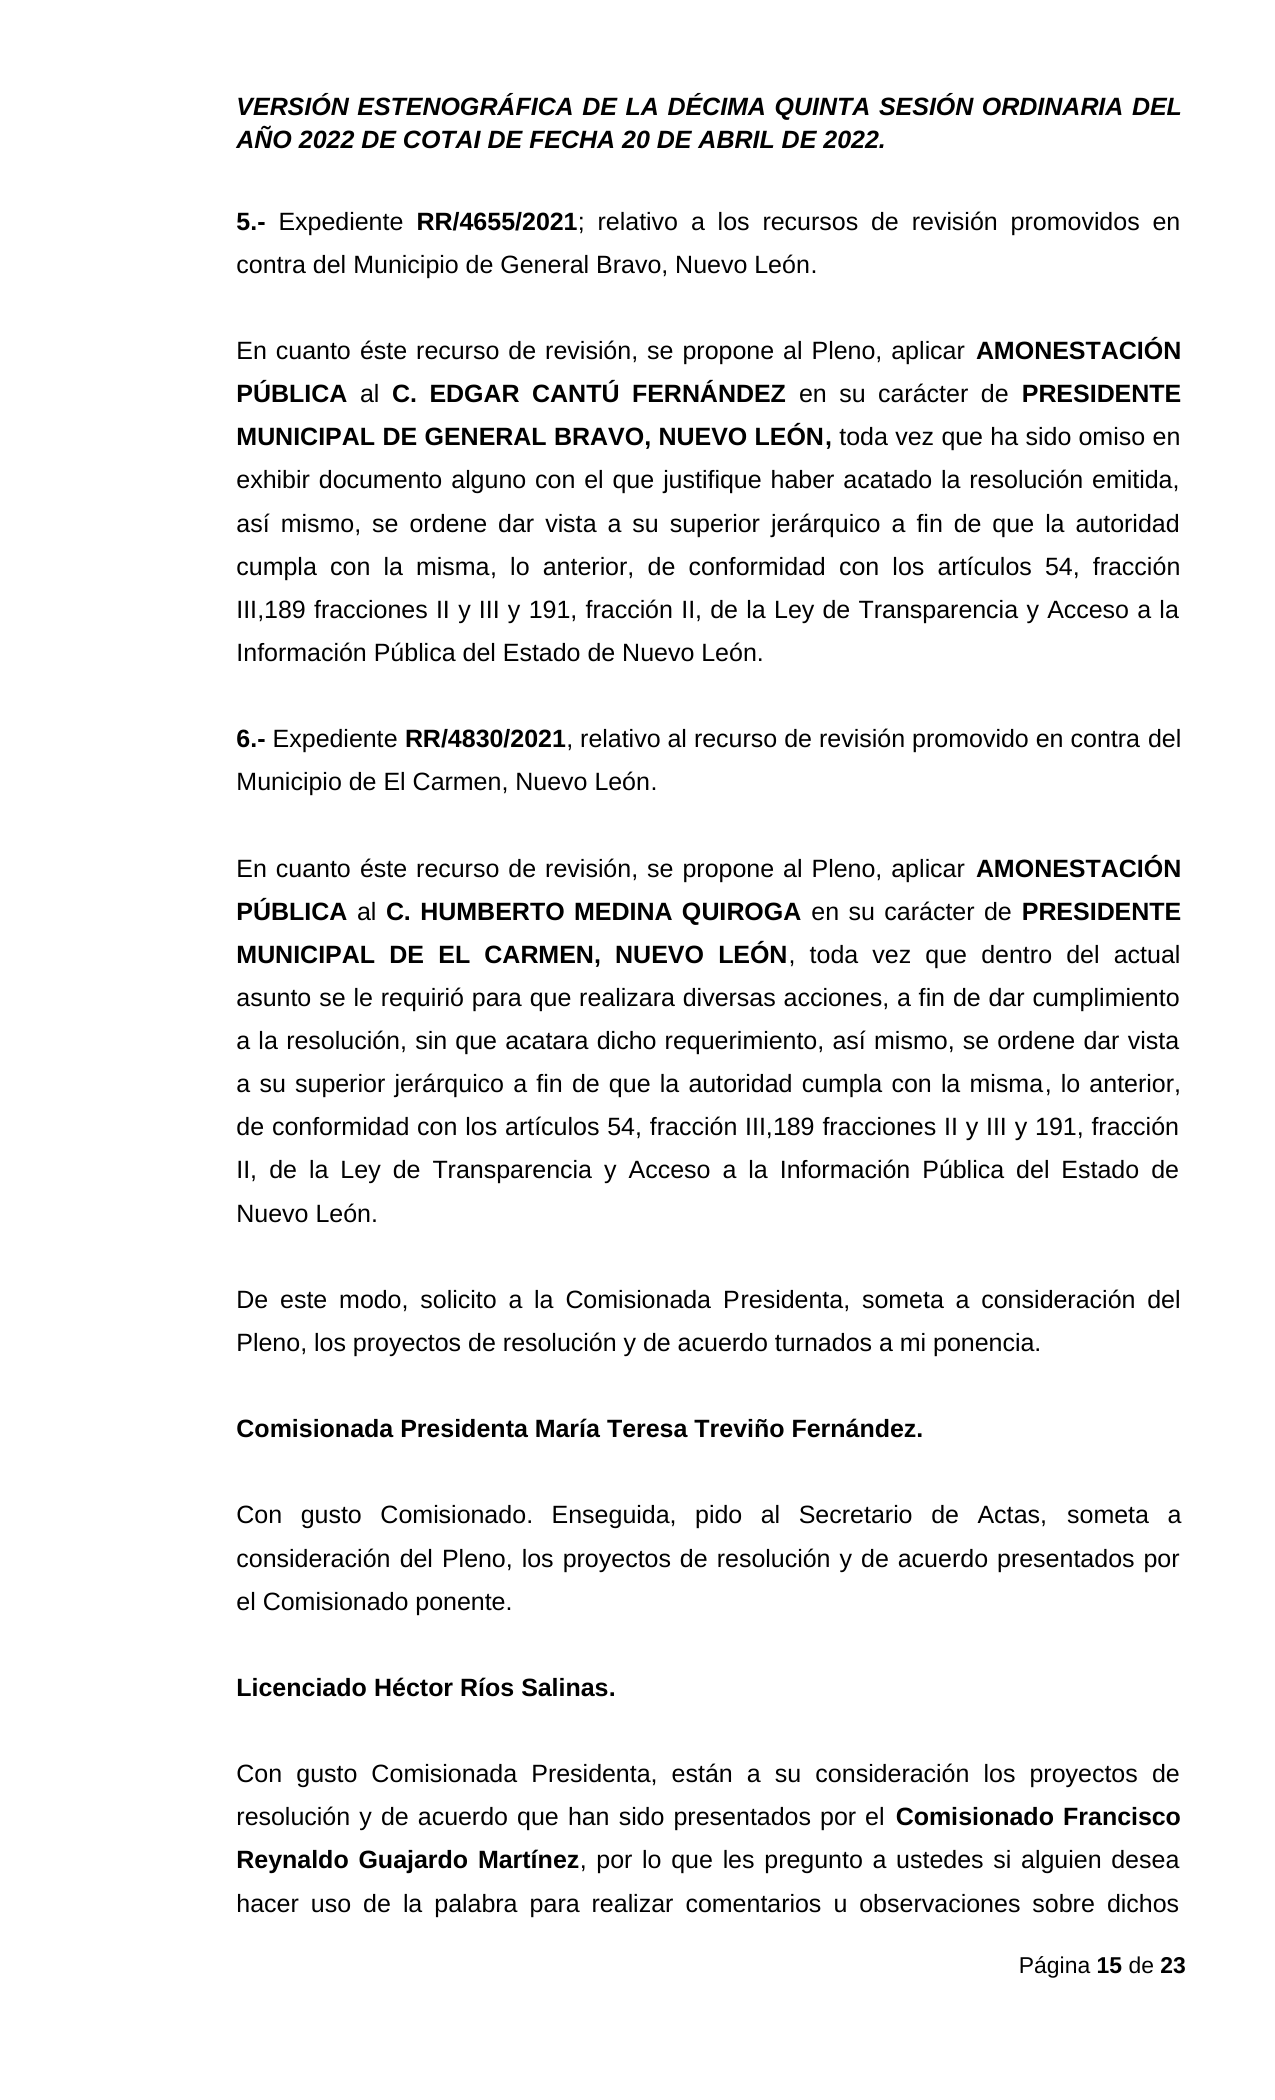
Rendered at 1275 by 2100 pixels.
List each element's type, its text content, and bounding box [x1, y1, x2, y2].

text Comisionada Presidenta María Teresa Treviño Fernández. [236, 1414, 1181, 1443]
text 5.- Expediente RR/4655/2021; relativo a los recursos de revisión promovidos en contra del Municipio de General Bravo, Nuevo León. [236, 207, 1181, 279]
text Licenciado Héctor Ríos Salinas. [236, 1673, 1181, 1702]
text En cuanto éste recurso de revisión, se propone al Pleno, aplicar AMONESTACIÓN PÚBLICA al C. HUMBERTO MEDINA QUIROGA en su carácter de PRESIDENTE MUNICIPAL DE EL CARMEN, NUEVO LEÓN, toda vez que dentro del actual asunto se le requirió para que realizara diversas acciones, a fin de dar cumplimiento a la resolución, sin que acatara dicho requerimiento, así mismo, se ordene dar vista a su superior jerárquico a fin de que la autoridad cumpla con la misma, lo anterior, de conformidad con los artículos 54, fracción III,189 fracciones II y III y 191, fracción II, de la Ley de Transparencia y Acceso a la Información Pública del Estado de Nuevo León. [236, 854, 1181, 1227]
text Con gusto Comisionada Presidenta, están a su consideración los proyectos de resolución y de acuerdo que han sido presentados por el Comisionado Francisco Reynaldo Guajardo Martínez, por lo que les pregunto a ustedes si alguien desea hacer uso de la palabra para realizar comentarios u observaciones sobre dichos [236, 1759, 1181, 1917]
text De este modo, solicito a la Comisionada Presidenta, someta a consideración del Pleno, los proyectos de resolución y de acuerdo turnados a mi ponencia. [236, 1285, 1181, 1357]
text Con gusto Comisionado. Enseguida, pido al Secretario de Actas, someta a consideración del Pleno, los proyectos de resolución y de acuerdo presentados por el Comisionado ponente. [236, 1501, 1181, 1616]
text 6.- Expediente RR/4830/2021, relativo al recurso de revisión promovido en contra del Municipio de El Carmen, Nuevo León. [236, 724, 1181, 796]
text En cuanto éste recurso de revisión, se propone al Pleno, aplicar AMONESTACIÓN PÚBLICA al C. EDGAR CANTÚ FERNÁNDEZ en su carácter de PRESIDENTE MUNICIPAL DE GENERAL BRAVO, NUEVO LEÓN, toda vez que ha sido omiso en exhibir documento alguno con el que justifique haber acatado la resolución emitida, así mismo, se ordene dar vista a su superior jerárquico a fin de que la autoridad cumpla con la misma, lo anterior, de conformidad con los artículos 54, fracción III,189 fracciones II y III y 191, fracción II, de la Ley de Transparencia y Acceso a la Información Pública del Estado de Nuevo León. [236, 336, 1181, 667]
